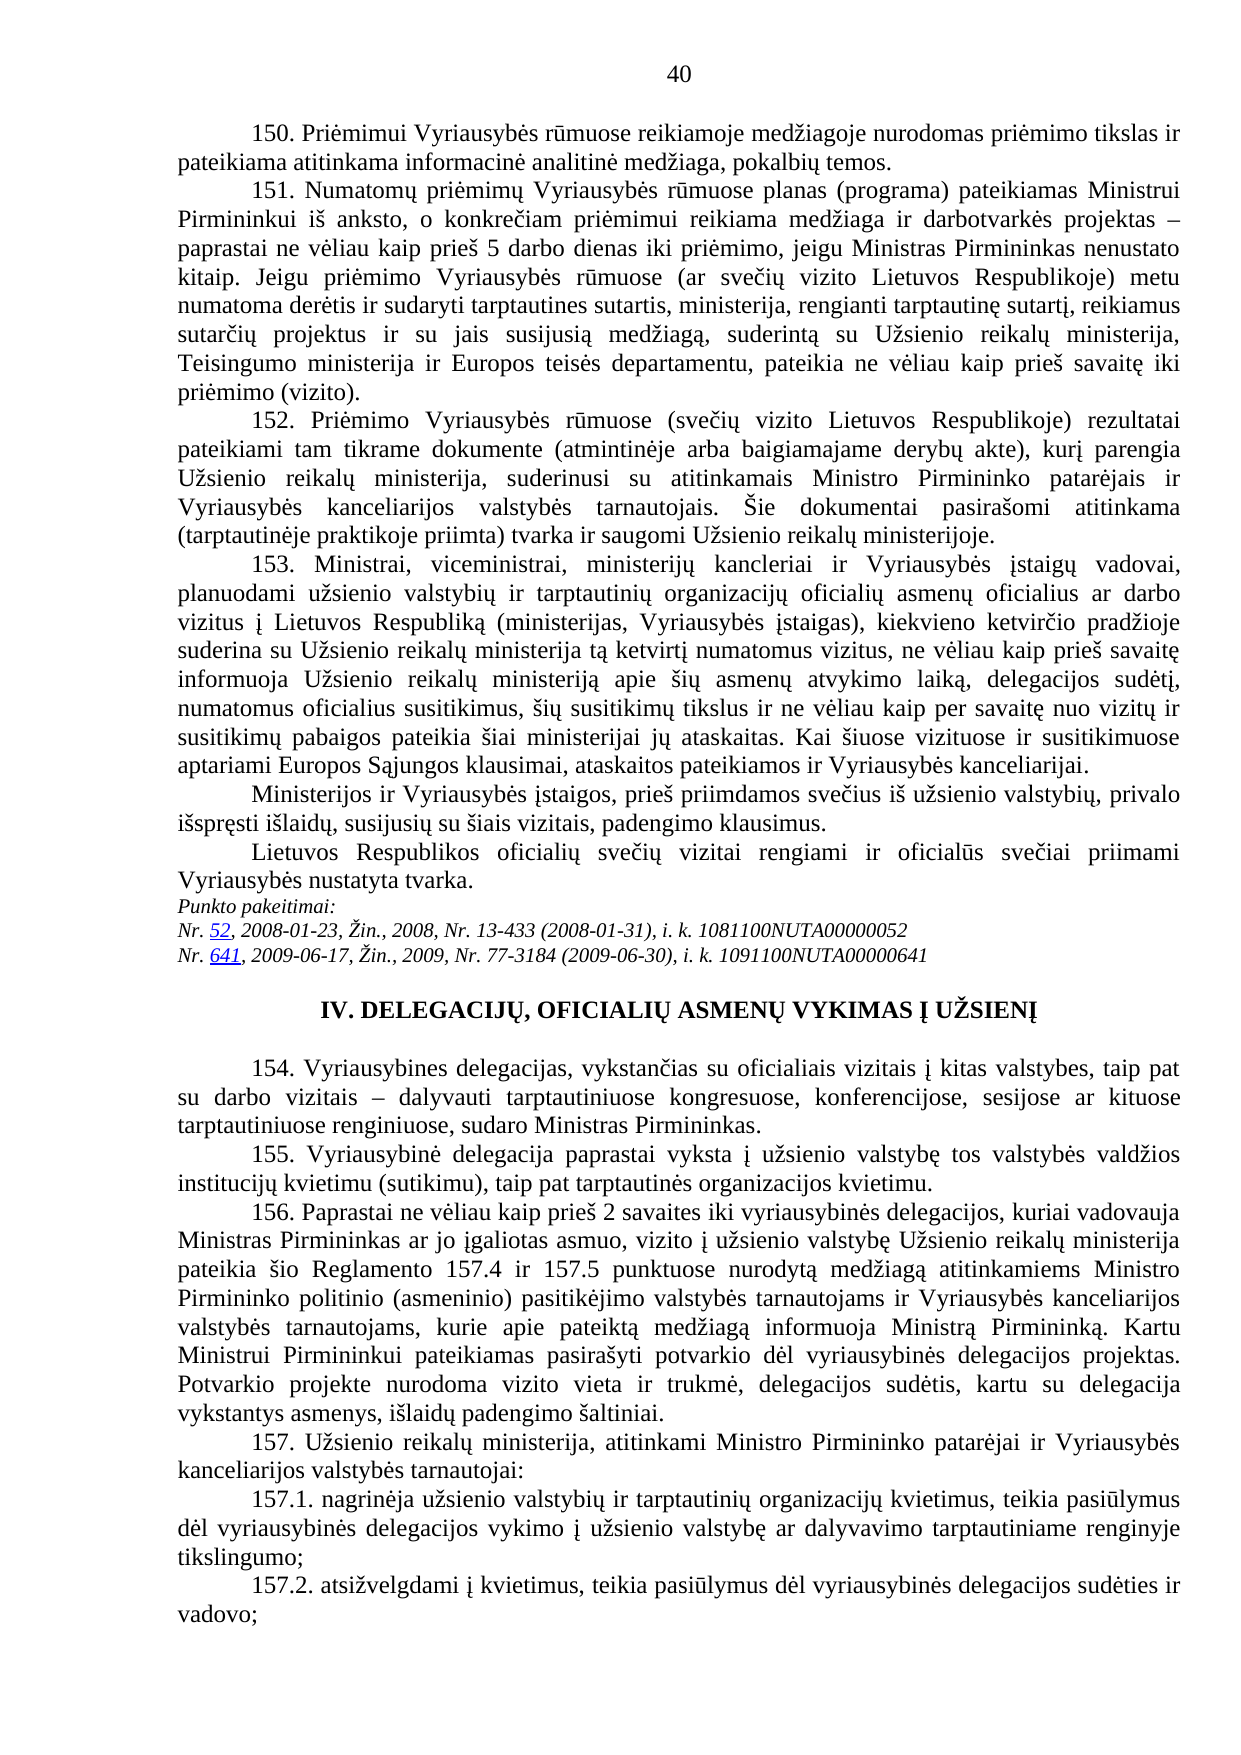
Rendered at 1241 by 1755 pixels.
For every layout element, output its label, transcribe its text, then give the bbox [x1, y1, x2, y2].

text Nr. 52, 2008-01-23, Žin., 2008, Nr. 13-433 (2008-01-31), i. k. 1081100NUTA00000052 [177, 918, 1181, 942]
text 154. Vyriausybines delegacijas, vykstančias su oficialiais vizitais į kitas valstybes, taip pat su darbo vizitais – dalyvauti tarptautiniuose kongresuose, konferencijose, sesijose ar kituose tarptautiniuose renginiuose, sudaro Ministras Pirmininkas. [177, 1053, 1181, 1139]
text Ministerijos ir Vyriausybės įstaigos, prieš priimdamos svečius iš užsienio valstybių, privalo išspręsti išlaidų, susijusių su šiais vizitais, padengimo klausimus. [177, 779, 1181, 837]
text 151. Numatomų priėmimų Vyriausybės rūmuose planas (programa) pateikiamas Ministrui Pirmininkui iš anksto, o konkrečiam priėmimui reikiama medžiaga ir darbotvarkės projektas – paprastai ne vėliau kaip prieš 5 darbo dienas iki priėmimo, jeigu Ministras Pirmininkas nenustato kitaip. Jeigu priėmimo Vyriausybės rūmuose (ar svečių vizito Lietuvos Respublikoje) metu numatoma derėtis ir sudaryti tarptautines sutartis, ministerija, rengianti tarptautinę sutartį, reikiamus sutarčių projektus ir su jais susijusią medžiagą, suderintą su Užsienio reikalų ministerija, Teisingumo ministerija ir Europos teisės departamentu, pateikia ne vėliau kaip prieš savaitę iki priėmimo (vizito). [177, 176, 1181, 406]
text Punkto pakeitimai: [177, 894, 1181, 918]
text 152. Priėmimo Vyriausybės rūmuose (svečių vizito Lietuvos Respublikoje) rezultatai pateikiami tam tikrame dokumente (atmintinėje arba baigiamajame derybų akte), kurį parengia Užsienio reikalų ministerija, suderinusi su atitinkamais Ministro Pirmininko patarėjais ir Vyriausybės kanceliarijos valstybės tarnautojais. Šie dokumentai pasirašomi atitinkama (tarptautinėje praktikoje priimta) tvarka ir saugomi Užsienio reikalų ministerijoje. [177, 406, 1181, 549]
text Nr. 641, 2009-06-17, Žin., 2009, Nr. 77-3184 (2009-06-30), i. k. 1091100NUTA00000641 [177, 942, 1181, 967]
text 157.1. nagrinėja užsienio valstybių ir tarptautinių organizacijų kvietimus, teikia pasiūlymus dėl vyriausybinės delegacijos vykimo į užsienio valstybę ar dalyvavimo tarptautiniame renginyje tikslingumo; [177, 1484, 1181, 1570]
text 150. Priėmimui Vyriausybės rūmuose reikiamoje medžiagoje nurodomas priėmimo tikslas ir pateikiama atitinkama informacinė analitinė medžiaga, pokalbių temos. [177, 118, 1181, 176]
text Lietuvos Respublikos oficialių svečių vizitai rengiami ir oficialūs svečiai priimami Vyriausybės nustatyta tvarka. [177, 837, 1181, 894]
text 155. Vyriausybinė delegacija paprastai vyksta į užsienio valstybę tos valstybės valdžios institucijų kvietimu (sutikimu), taip pat tarptautinės organizacijos kvietimu. [177, 1139, 1181, 1197]
text 153. Ministrai, viceministrai, ministerijų kancleriai ir Vyriausybės įstaigų vadovai, planuodami užsienio valstybių ir tarptautinių organizacijų oficialių asmenų oficialius ar darbo vizitus į Lietuvos Respubliką (ministerijas, Vyriausybės įstaigas), kiekvieno ketvirčio pradžioje suderina su Užsienio reikalų ministerija tą ketvirtį numatomus vizitus, ne vėliau kaip prieš savaitę informuoja Užsienio reikalų ministeriją apie šių asmenų atvykimo laiką, delegacijos sudėtį, numatomus oficialius susitikimus, šių susitikimų tikslus ir ne vėliau kaip per savaitę nuo vizitų ir susitikimų pabaigos pateikia šiai ministerijai jų ataskaitas. Kai šiuose vizituose ir susitikimuose aptariami Europos Sąjungos klausimai, ataskaitos pateikiamos ir Vyriausybės kanceliarijai. [177, 549, 1181, 779]
text 157. Užsienio reikalų ministerija, atitinkami Ministro Pirmininko patarėjai ir Vyriausybės kanceliarijos valstybės tarnautojai: [177, 1427, 1181, 1484]
text 157.2. atsižvelgdami į kvietimus, teikia pasiūlymus dėl vyriausybinės delegacijos sudėties ir vadovo; [177, 1570, 1181, 1628]
text 156. Paprastai ne vėliau kaip prieš 2 savaites iki vyriausybinės delegacijos, kuriai vadovauja Ministras Pirmininkas ar jo įgaliotas asmuo, vizito į užsienio valstybę Užsienio reikalų ministerija pateikia šio Reglamento 157.4 ir 157.5 punktuose nurodytą medžiagą atitinkamiems Ministro Pirmininko politinio (asmeninio) pasitikėjimo valstybės tarnautojams ir Vyriausybės kanceliarijos valstybės tarnautojams, kurie apie pateiktą medžiagą informuoja Ministrą Pirmininką. Kartu Ministrui Pirmininkui pateikiamas pasirašyti potvarkio dėl vyriausybinės delegacijos projektas. Potvarkio projekte nurodoma vizito vieta ir trukmė, delegacijos sudėtis, kartu su delegacija vykstantys asmenys, išlaidų padengimo šaltiniai. [177, 1197, 1181, 1427]
text IV. DELEGACIJŲ, OFICIALIŲ ASMENŲ VYKIMAS Į UŽSIENĮ [177, 995, 1181, 1024]
